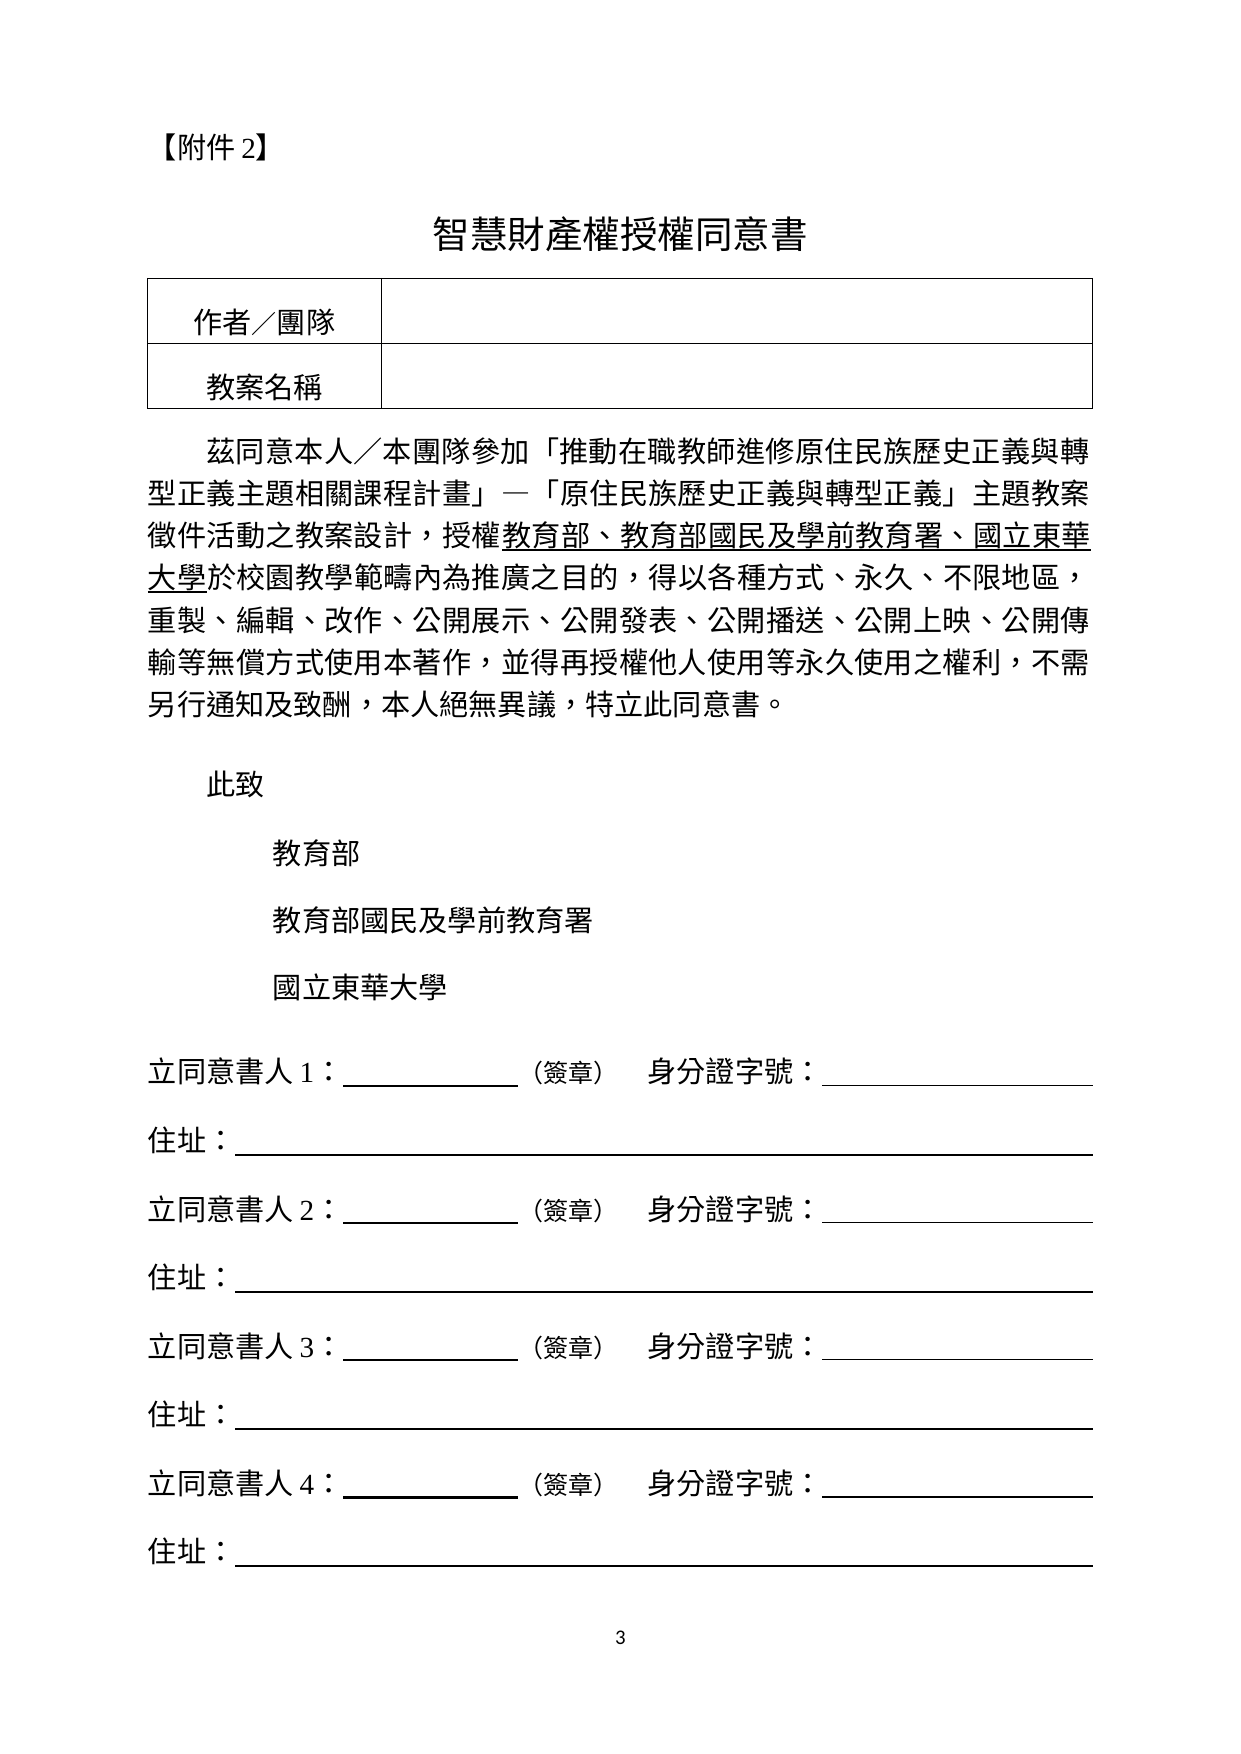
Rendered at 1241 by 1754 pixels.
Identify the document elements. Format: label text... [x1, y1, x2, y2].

text 住址： [148, 1529, 1092, 1571]
text 國立東華大學 [273, 975, 1092, 1004]
table_cell 教案名稱 [148, 344, 381, 408]
text 立同意書人2： （簽章） 身分證字號： [148, 1186, 1092, 1228]
text 立同意書人3： （簽章） 身分證字號： [148, 1323, 1092, 1365]
text 此致 [148, 762, 1092, 804]
text 立同意書人4： （簽章） 身分證字號： [148, 1460, 1092, 1502]
text 【附件2】 [148, 125, 1092, 167]
table_header [382, 279, 1092, 343]
text 住址： [148, 1392, 1092, 1434]
text 教育部國民及學前教育署 [273, 908, 1092, 937]
text 教育部 [273, 841, 1092, 871]
text 智慧財產權授權同意書 [148, 205, 1092, 259]
text 住址： [148, 1117, 1092, 1160]
table_cell [382, 344, 1092, 408]
text 茲同意本人∕本團隊參加「推動在職教師進修原住民族歷史正義與轉型正義主題相關課程計畫」—「原住民族歷史正義與轉型正義」主題教案徵件活動之教案設計，授權教育部、教育部國民及學前教育署、國立東華大學於校園教學範疇內為推廣之目的，得以各種方式、永久、不限地區，重製、編輯、改作、公開展示、公開發表、公開播送、公開上映、公開傳輸等無償方式使用本著作，並得再授權他人使用等永久使用之權利，不需另行通知及致酬，本人絕無異議，特立此同意書。 [148, 428, 1092, 724]
table_header 作者∕團隊 [148, 279, 381, 343]
text 立同意書人1： （簽章） 身分證字號： [148, 1049, 1092, 1091]
text 住址： [148, 1254, 1092, 1297]
